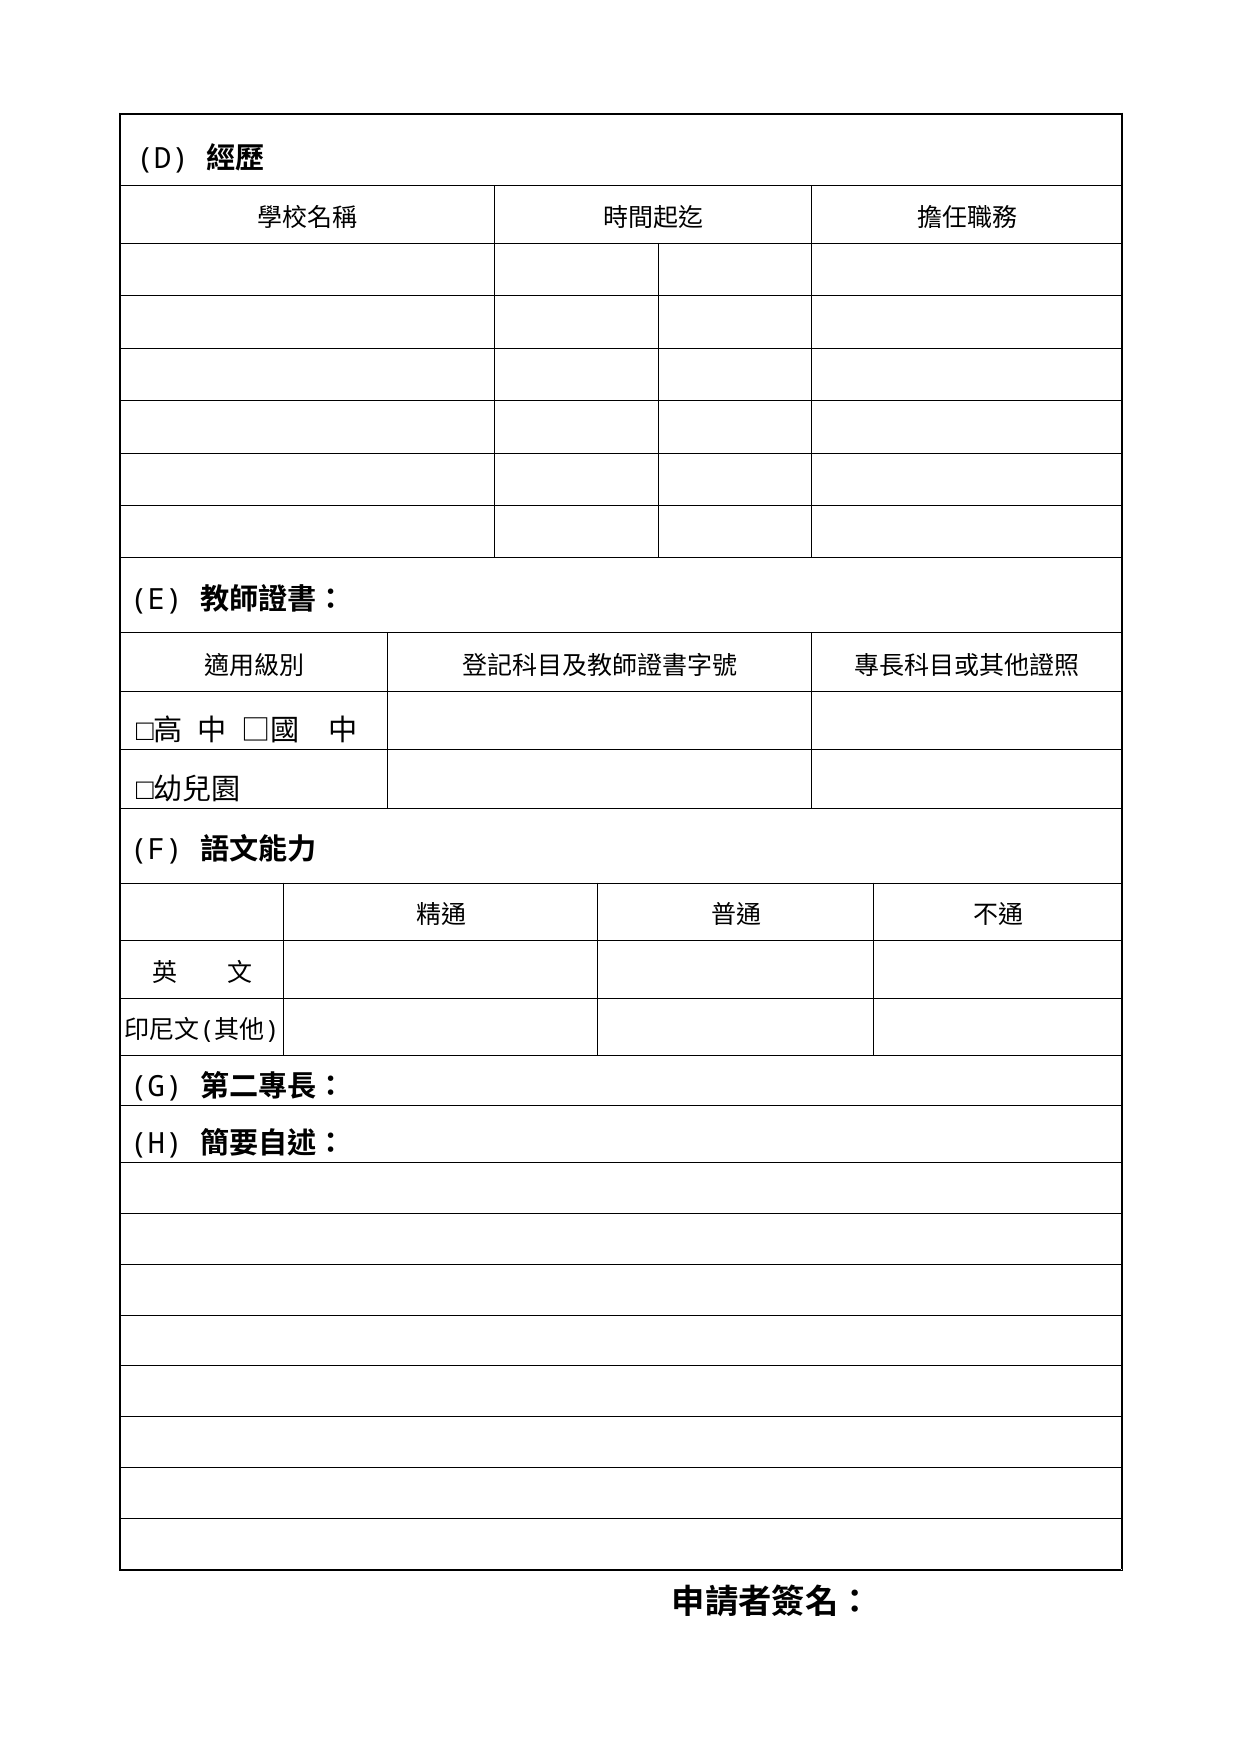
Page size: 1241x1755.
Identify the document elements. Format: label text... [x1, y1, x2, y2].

table_cell (H) 簡要自述： [121, 1106, 1121, 1162]
table_cell 登記科目及教師證書字號 [388, 633, 811, 691]
table_cell (G) 第二專長： [121, 1056, 1121, 1104]
table_cell [659, 296, 811, 348]
table_cell [121, 296, 494, 348]
table_cell [495, 454, 658, 505]
table_cell 擔任職務 [812, 186, 1121, 243]
table_cell □高 中 □國 中 [121, 692, 387, 749]
table_cell [812, 401, 1121, 452]
table_cell [121, 884, 283, 940]
table_cell [495, 401, 658, 452]
table_cell [874, 999, 1121, 1055]
table_cell [121, 401, 494, 452]
table_cell [121, 1316, 1121, 1365]
table_cell [495, 349, 658, 400]
table_cell [812, 454, 1121, 505]
table_cell 不通 [874, 884, 1121, 940]
table_cell [812, 296, 1121, 348]
table_cell [121, 1468, 1121, 1518]
table_cell [812, 692, 1121, 749]
table_cell [812, 244, 1121, 295]
table_cell [121, 506, 494, 557]
table_cell [659, 401, 811, 452]
table_cell [598, 999, 873, 1055]
table_cell [659, 454, 811, 505]
table_cell (E) 教師證書： [121, 558, 1121, 632]
text 申請者簽名： [672, 1574, 1141, 1623]
table_cell [121, 1366, 1121, 1416]
table_cell 印尼文(其他) [121, 999, 283, 1055]
table_cell 精通 [284, 884, 597, 940]
table_cell [121, 1214, 1121, 1264]
table_cell [495, 506, 658, 557]
table_cell [659, 506, 811, 557]
table_cell 時間起迄 [495, 186, 811, 243]
table_cell [121, 244, 494, 295]
table_cell [874, 941, 1121, 997]
table_cell 專長科目或其他證照 [812, 633, 1121, 691]
table_cell [495, 244, 658, 295]
table_cell [812, 750, 1121, 808]
table_cell [121, 349, 494, 400]
table_cell □幼兒園 [121, 750, 387, 808]
table_cell [121, 1519, 1121, 1569]
table_cell [121, 1163, 1121, 1213]
table_cell (F) 語文能力 [121, 809, 1121, 883]
table_header (D) 經歷 [121, 115, 1121, 185]
table_cell 英 文 [121, 941, 283, 997]
table_cell 普通 [598, 884, 873, 940]
table_cell [388, 750, 811, 808]
table_cell [121, 454, 494, 505]
table_cell [121, 1265, 1121, 1314]
table_cell 學校名稱 [121, 186, 494, 243]
table_cell [598, 941, 873, 997]
table_cell [659, 244, 811, 295]
table_cell [284, 941, 597, 997]
table_cell [284, 999, 597, 1055]
table_cell [659, 349, 811, 400]
table_cell 適用級別 [121, 633, 387, 691]
table_cell [388, 692, 811, 749]
table_cell [121, 1417, 1121, 1467]
table_cell [495, 296, 658, 348]
table_cell [812, 349, 1121, 400]
table_cell [812, 506, 1121, 557]
